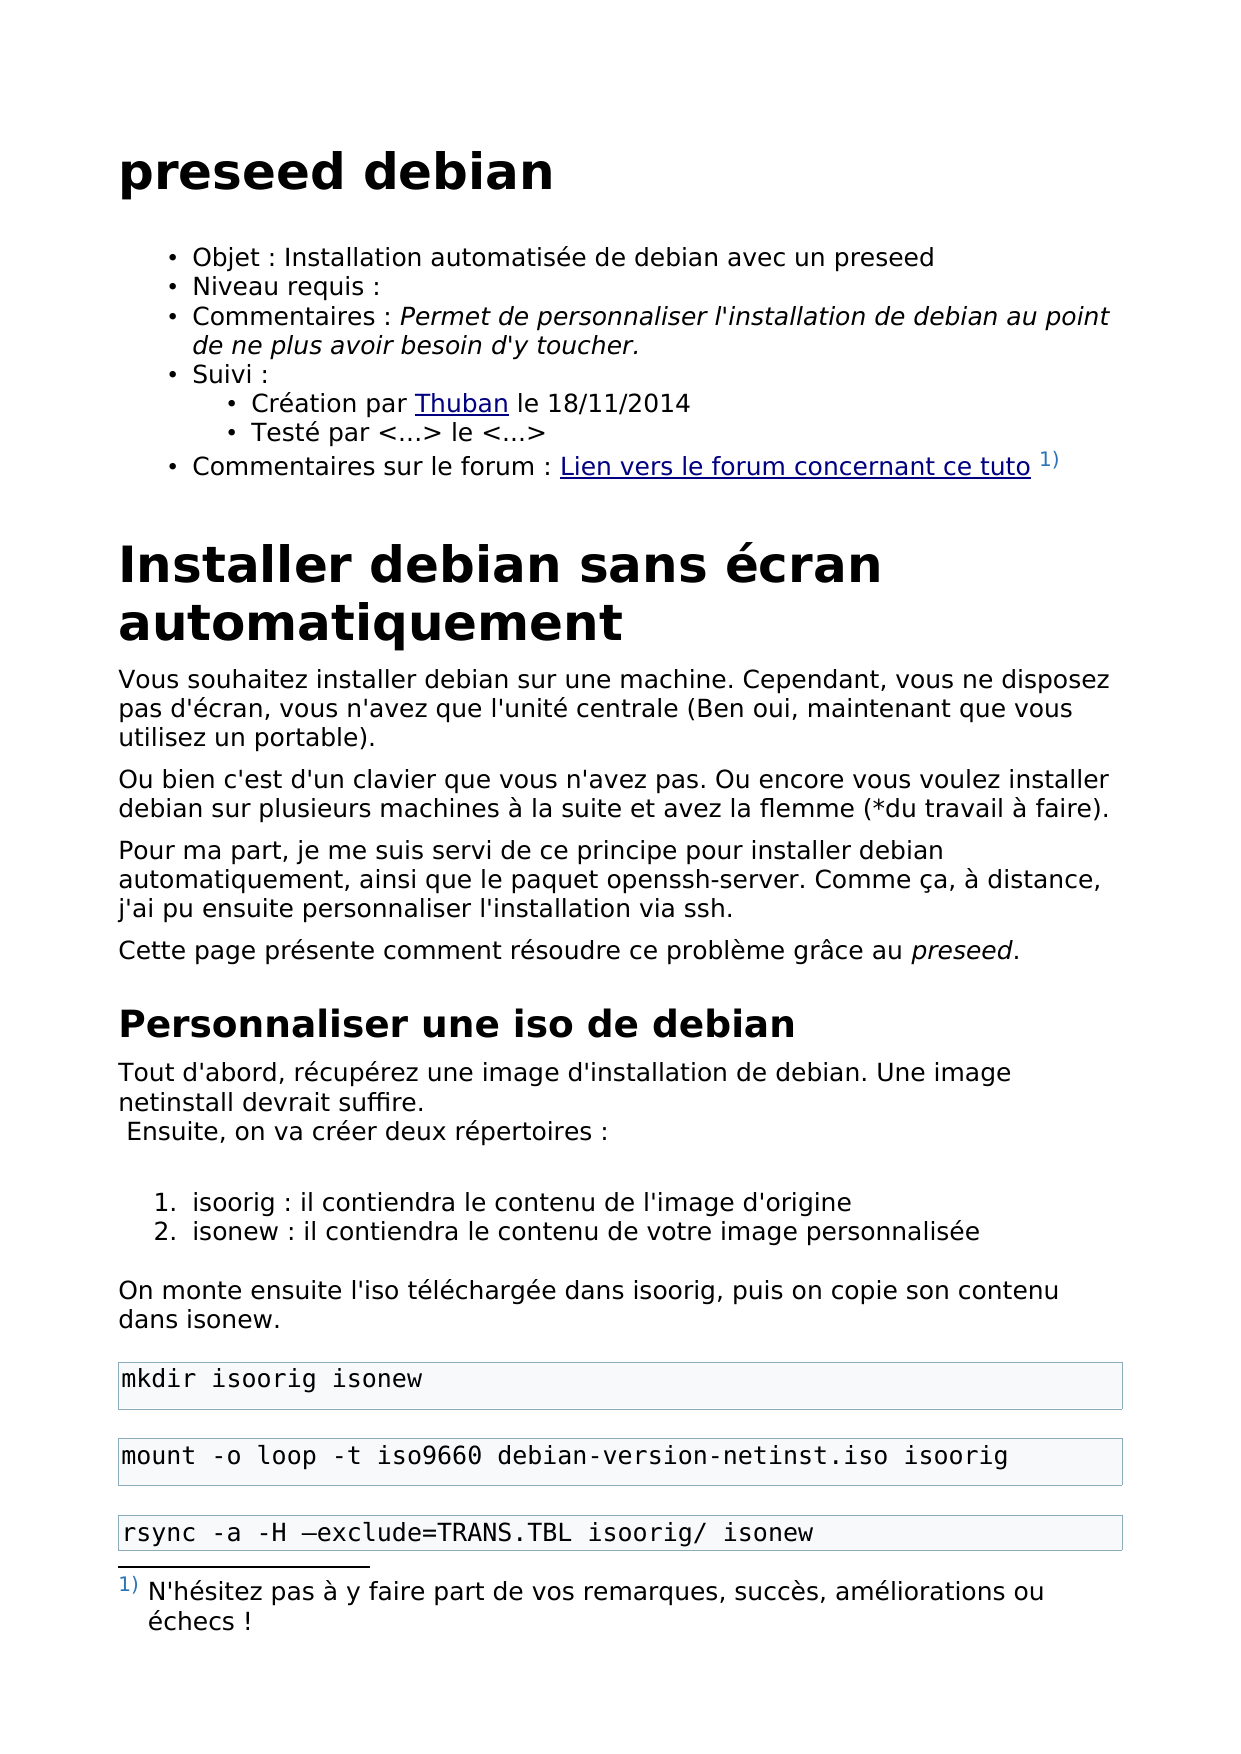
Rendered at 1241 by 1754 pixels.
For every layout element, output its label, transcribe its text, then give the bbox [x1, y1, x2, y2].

list N'hésitez pas à y faire part de vos remarques, succès, améliorations ou échecs ! [118, 1573, 1122, 1636]
list Commentaires sur le forum : Lien vers le forum concernant ce tuto [177, 447, 1122, 482]
subtitle Personnaliser une iso de debian [118, 1002, 1122, 1046]
table_header mkdir isoorig isonew [119, 1363, 1122, 1408]
subtitle Installer debian sans écran automatiquement [118, 536, 1122, 652]
text On monte ensuite l'iso téléchargée dans isoorig, puis on copie son contenu dans isonew. [118, 1276, 1122, 1334]
list Suivi : [177, 360, 1122, 389]
list Commentaires : Permet de personnaliser l'installation de debian au point de ne plus avoir besoin d'y toucher. [177, 302, 1122, 360]
list Création par Thuban le 18/11/2014 [236, 389, 1122, 418]
text Pour ma part, je me suis servi de ce principe pour installer debian automatiquement, ainsi que le paquet openssh-server. Comme ça, à distance, j'ai pu ensuite personnaliser l'installation via ssh. [118, 836, 1122, 923]
list Objet : Installation automatisée de debian avec un preseed [177, 243, 1122, 272]
text Ou bien c'est d'un clavier que vous n'avez pas. Ou encore vous voulez installer debian sur plusieurs machines à la suite et avez la flemme (*du travail à faire). [118, 765, 1122, 823]
text Cette page présente comment résoudre ce problème grâce au preseed. [118, 936, 1122, 965]
subtitle preseed debian [118, 143, 1122, 201]
table_header rsync -a -H –exclude=TRANS.TBL isoorig/ isonew [119, 1516, 1122, 1550]
table_header mount -o loop -t iso9660 debian-version-netinst.iso isoorig [119, 1439, 1122, 1485]
text Vous souhaitez installer debian sur une machine. Cependant, vous ne disposez pas d'écran, vous n'avez que l'unité centrale (Ben oui, maintenant que vous utilisez un portable). [118, 665, 1122, 752]
list isoorig : il contiendra le contenu de l'image d'origine [177, 1188, 1122, 1217]
list Testé par <...> le <...> [236, 418, 1122, 447]
list isonew : il contiendra le contenu de votre image personnalisée [177, 1217, 1122, 1246]
list Niveau requis : [177, 272, 1122, 302]
text Tout d'abord, récupérez une image d'installation de debian. Une image netinstall devrait suffire. Ensuite, on va créer deux répertoires : [118, 1059, 1122, 1146]
